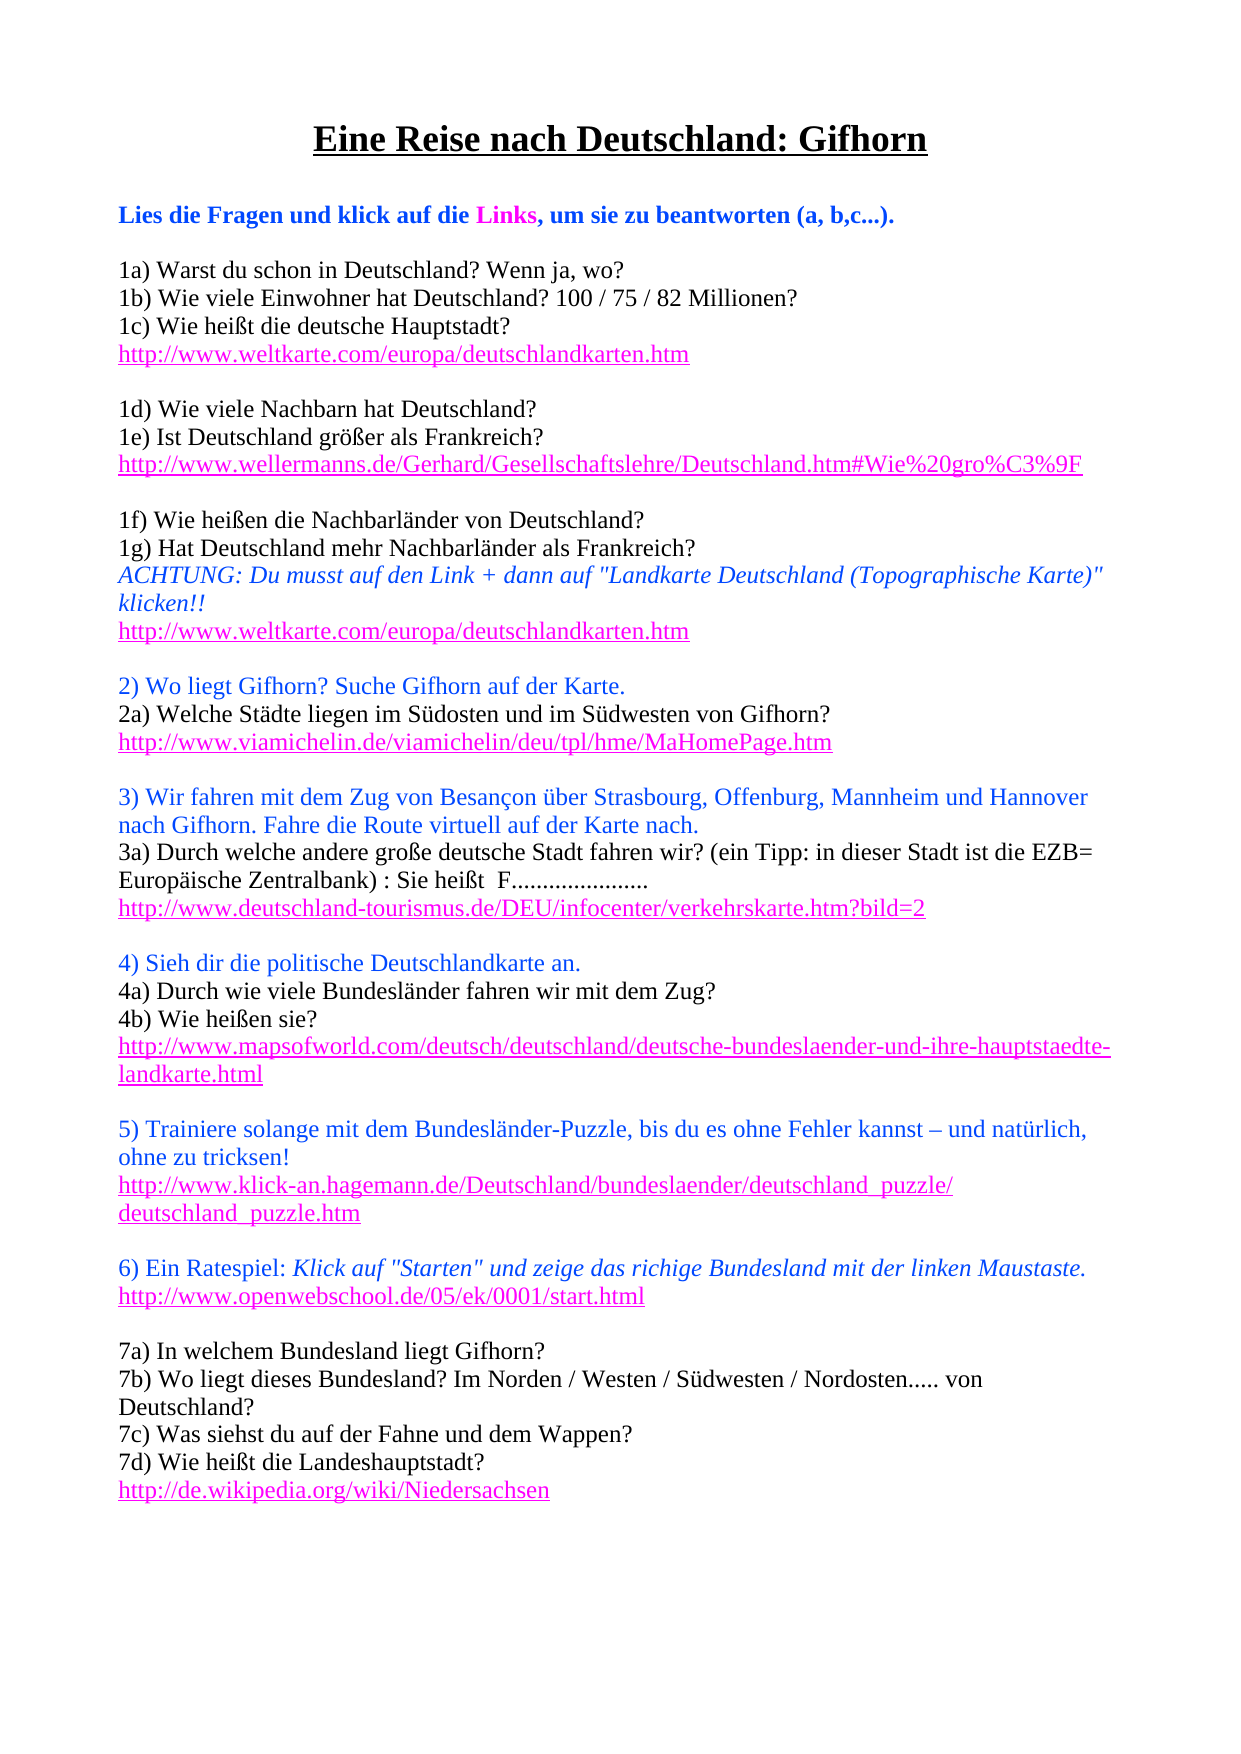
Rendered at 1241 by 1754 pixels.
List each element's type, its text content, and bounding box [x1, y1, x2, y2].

text 1e) Ist Deutschland größer als Frankreich? [118, 423, 1122, 451]
text http://www.weltkarte.com/europa/deutschlandkarten.htm [118, 340, 1122, 367]
text 7b) Wo liegt dieses Bundesland? Im Norden / Westen / Südwesten / Nordosten..... von Deutschland? [118, 1365, 1122, 1420]
text http://www.viamichelin.de/viamichelin/deu/tpl/hme/MaHomePage.htm [118, 728, 1122, 755]
text 1g) Hat Deutschland mehr Nachbarländer als Frankreich? [118, 534, 1122, 561]
text 4) Sieh dir die politische Deutschlandkarte an. [118, 949, 1122, 977]
text 7c) Was siehst du auf der Fahne und dem Wappen? [118, 1420, 1122, 1448]
text 4a) Durch wie viele Bundesländer fahren wir mit dem Zug? [118, 977, 1122, 1005]
text ACHTUNG: Du musst auf den Link + dann auf "Landkarte Deutschland (Topographische Karte)" klicken!! [118, 561, 1122, 617]
text 1c) Wie heißt die deutsche Hauptstadt? [118, 312, 1122, 340]
text 1a) Warst du schon in Deutschland? Wenn ja, wo? [118, 257, 1122, 284]
text http://www.weltkarte.com/europa/deutschlandkarten.htm [118, 617, 1122, 644]
text http://www.deutschland-tourismus.de/DEU/infocenter/verkehrskarte.htm?bild=2 [118, 894, 1122, 922]
text 5) Trainiere solange mit dem Bundesländer-Puzzle, bis du es ohne Fehler kannst – und natürlich, ohne zu tricksen! [118, 1116, 1122, 1171]
text Eine Reise nach Deutschland: Gifhorn [118, 118, 1122, 160]
text 6) Ein Ratespiel: Klick auf "Starten" und zeige das richige Bundesland mit der linken Maustaste. [118, 1254, 1122, 1282]
text 2a) Welche Städte liegen im Südosten und im Südwesten von Gifhorn? [118, 700, 1122, 728]
text 1f) Wie heißen die Nachbarländer von Deutschland? [118, 506, 1122, 534]
text http://www.openwebschool.de/05/ek/0001/start.html [118, 1282, 1122, 1309]
text 7a) In welchem Bundesland liegt Gifhorn? [118, 1337, 1122, 1365]
text 1b) Wie viele Einwohner hat Deutschland? 100 / 75 / 82 Millionen? [118, 284, 1122, 312]
text 1d) Wie viele Nachbarn hat Deutschland? [118, 395, 1122, 423]
text 2) Wo liegt Gifhorn? Suche Gifhorn auf der Karte. [118, 672, 1122, 700]
text Lies die Fragen und klick auf die Links, um sie zu beantworten (a, b,c...). [118, 201, 1122, 229]
text http://www.wellermanns.de/Gerhard/Gesellschaftslehre/Deutschland.htm#Wie%20gro%C3%9F [118, 451, 1122, 478]
text http://www.klick-an.hagemann.de/Deutschland/bundeslaender/deutschland_puzzle/deutschland_puzzle.htm [118, 1171, 1122, 1226]
text 7d) Wie heißt die Landeshauptstadt? [118, 1448, 1122, 1476]
text 3) Wir fahren mit dem Zug von Besançon über Strasbourg, Offenburg, Mannheim und Hannover nach Gifhorn. Fahre die Route virtuell auf der Karte nach. [118, 783, 1122, 838]
text http://www.mapsofworld.com/deutsch/deutschland/deutsche-bundeslaender-und-ihre-hauptstaedte-landkarte.html [118, 1032, 1122, 1088]
text 3a) Durch welche andere große deutsche Stadt fahren wir? (ein Tipp: in dieser Stadt ist die EZB= Europäische Zentralbank) : Sie heißt F...................... [118, 838, 1122, 894]
text 4b) Wie heißen sie? [118, 1005, 1122, 1032]
text http://de.wikipedia.org/wiki/Niedersachsen [118, 1476, 1122, 1503]
